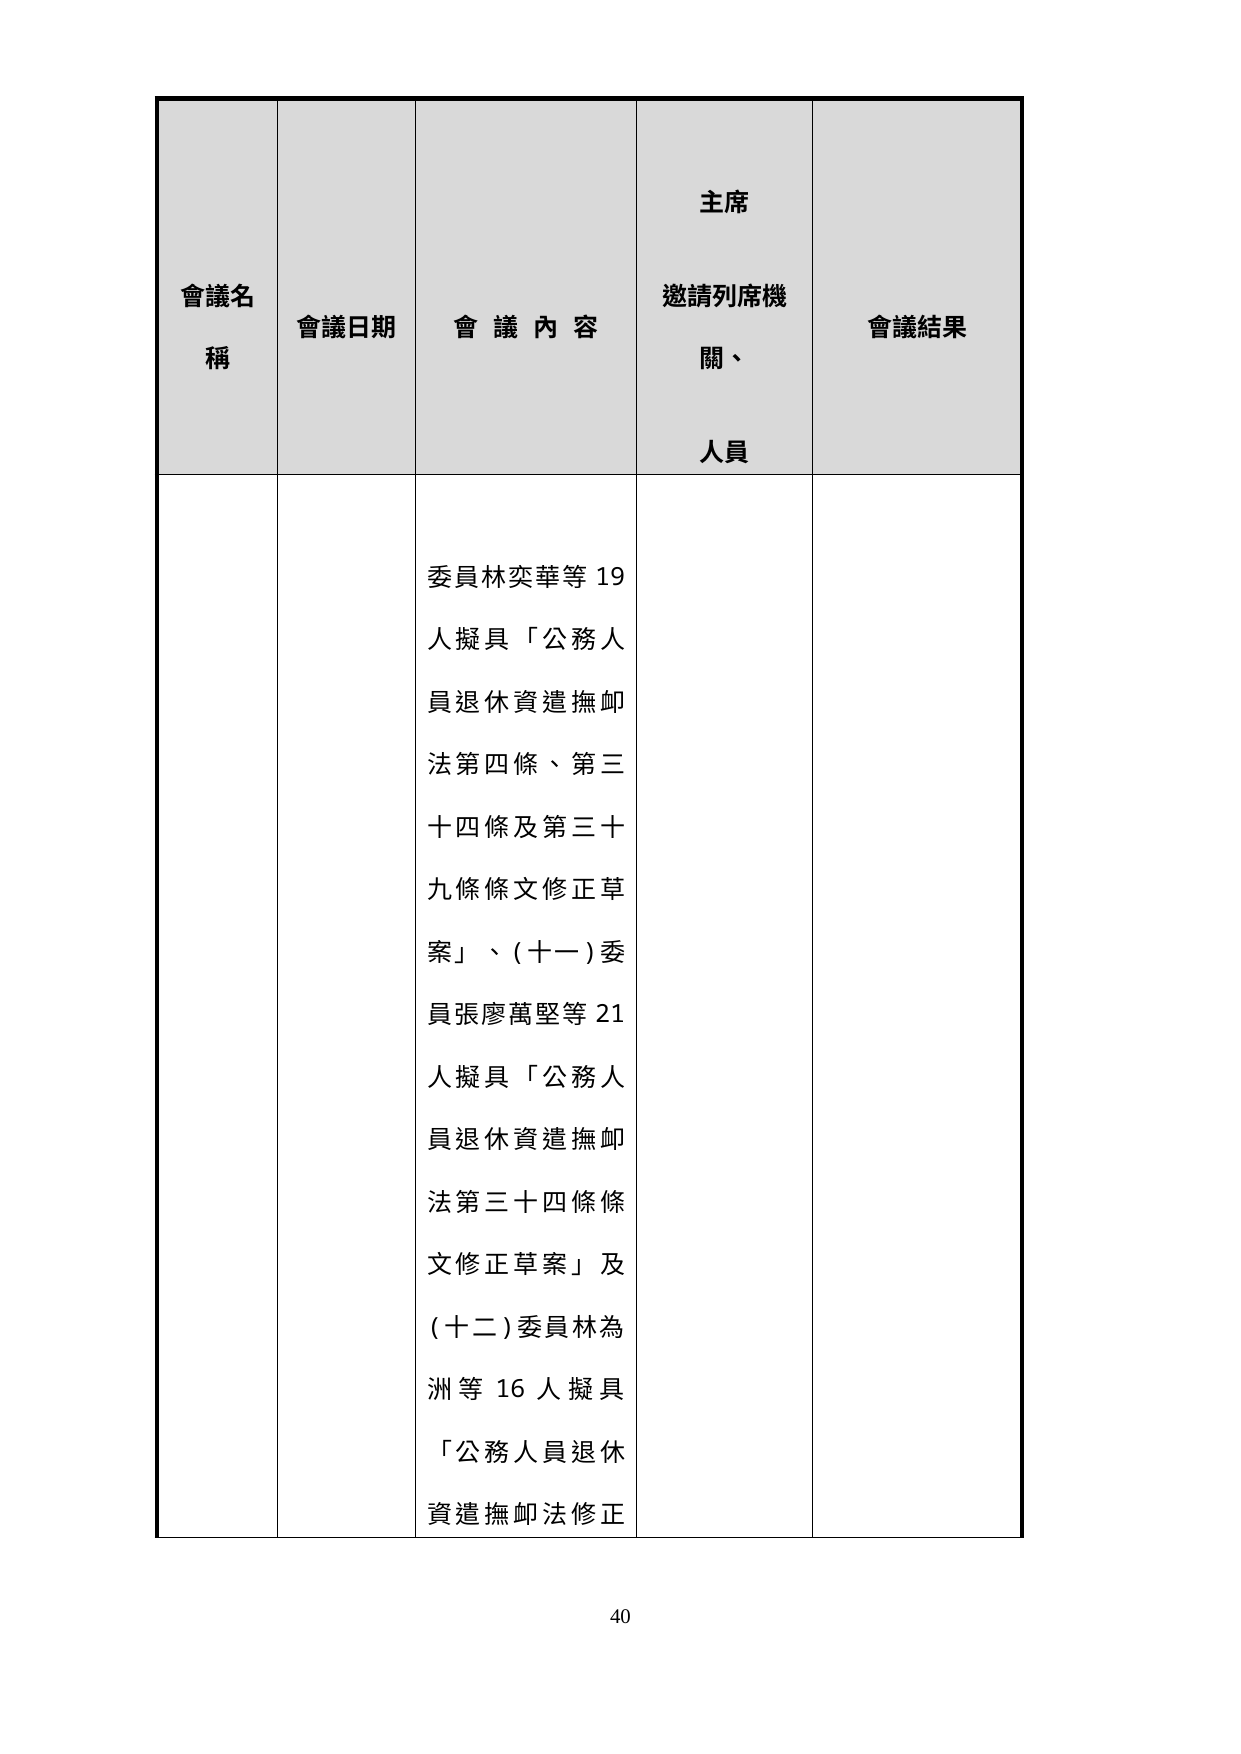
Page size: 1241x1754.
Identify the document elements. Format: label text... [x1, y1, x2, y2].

table_cell [159, 475, 277, 1537]
table_header 會議日期 [278, 101, 415, 474]
table_cell 委員林奕華等19人擬具「公務人員退休資遣撫卹法第四條、第三十四條及第三十九條條文修正草案」、(十一)委員張廖萬堅等21人擬具「公務人員退休資遣撫卹法第三十四條條文修正草案」及(十二)委員林為洲等16人擬具「公務人員退休資遣撫卹法修正 [416, 475, 636, 1537]
table_header 主席 邀請列席機關、 人員 [637, 101, 812, 474]
table_header 會議結果 [813, 101, 1020, 474]
table_cell [278, 475, 415, 1537]
table_header 會議名稱 [159, 101, 277, 474]
table_cell [637, 475, 812, 1537]
table_header 會議內容 [416, 101, 636, 474]
table_cell [813, 475, 1020, 1537]
